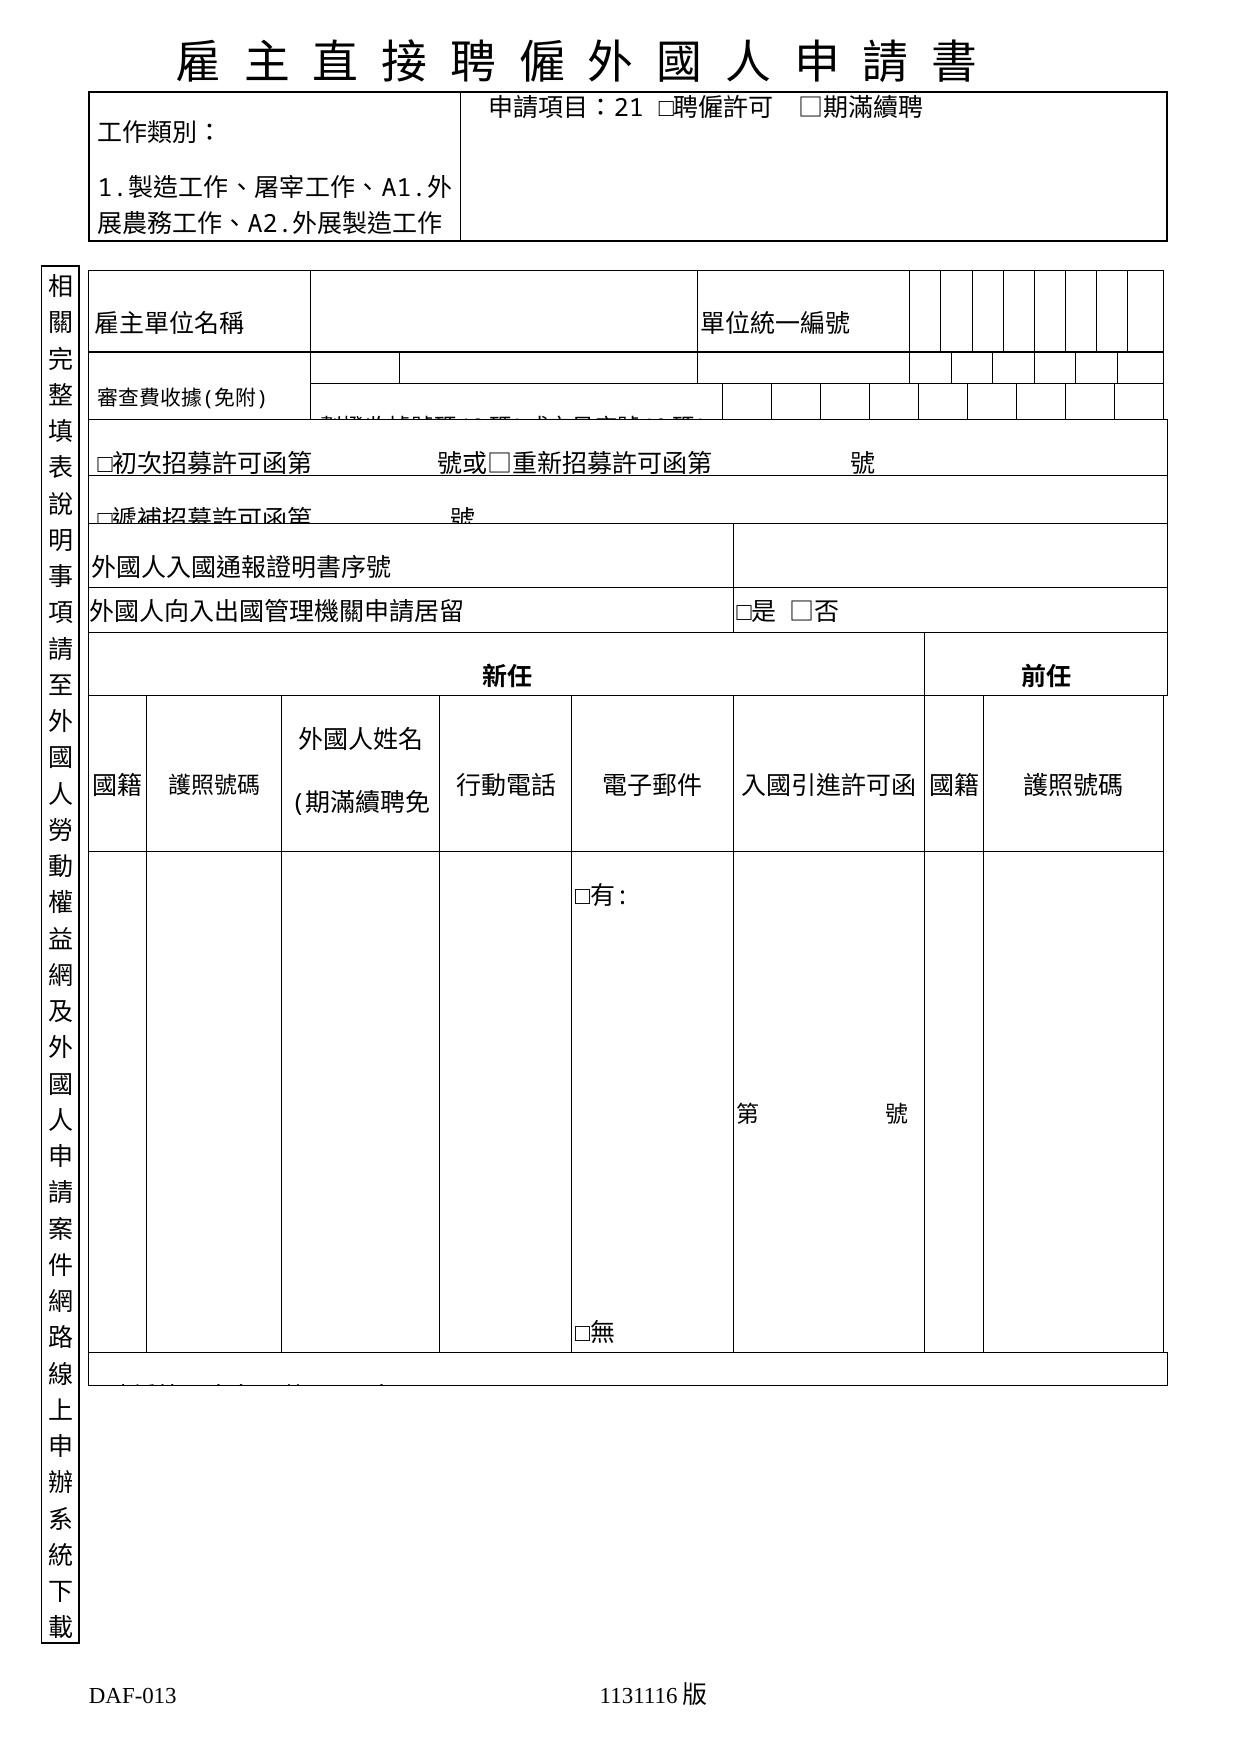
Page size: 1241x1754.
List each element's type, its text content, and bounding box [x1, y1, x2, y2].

table_header [941, 271, 972, 351]
table_cell □遞補招募許可函第 號 [89, 476, 1167, 523]
table_header [1097, 271, 1127, 351]
table_cell 新任 [89, 633, 924, 695]
table_cell [1164, 383, 1168, 419]
table_cell [734, 524, 1167, 587]
table_cell 外國人姓名 (期滿續聘免填) [282, 696, 439, 851]
table_cell [1118, 353, 1163, 383]
table_cell [952, 353, 992, 383]
table_cell [919, 384, 967, 419]
table_cell 郵局局號(6碼) [698, 353, 909, 383]
table_cell 國籍 [925, 696, 983, 851]
table_cell [1017, 384, 1065, 419]
table_cell [1164, 696, 1168, 851]
table_cell [1164, 351, 1168, 383]
table_cell 電子郵件 [572, 696, 733, 851]
table_cell [984, 852, 1163, 1352]
table_cell [282, 852, 439, 1352]
table_cell [147, 852, 281, 1352]
table_cell 國籍 [89, 696, 146, 851]
table_header [1128, 271, 1163, 351]
table_cell 劃撥收據號碼(8碼)或交易序號(9碼) [311, 384, 722, 419]
table_cell 繳費日期 [311, 353, 399, 383]
text 相關完整填表說明事項請至外國人勞動權益網及外國人申請案件網路線上申辦系統下載專區下載 [42, 267, 78, 1642]
table_cell [925, 852, 983, 1352]
table_cell [968, 384, 1016, 419]
table_cell □初次招募許可函第 號或□重新招募許可函第 號 [89, 420, 1167, 475]
table_cell □有: □無 [572, 852, 733, 1352]
table_cell [1164, 851, 1168, 1352]
table_header 工作類別： 1.製造工作、屠宰工作、A1.外展農務工作、A2.外展製造工作 [90, 93, 460, 239]
table_cell 年 月 日 [400, 353, 697, 383]
table_header 雇主單位名稱 [89, 271, 310, 351]
table_cell 護照號碼 [147, 696, 281, 851]
table_cell 入國引進許可函 [734, 696, 924, 851]
table_header 單位統一編號 [698, 271, 909, 351]
table_header [1004, 271, 1034, 351]
table_cell [870, 384, 918, 419]
table_cell [1076, 353, 1117, 383]
table_cell [910, 353, 951, 383]
text 雇 主 直 接 聘 僱 外 國 人 申 請 書 [89, 25, 1064, 91]
table_cell 第 號 [734, 852, 924, 1352]
table_cell [1035, 353, 1075, 383]
table_cell □聘僱外國人名冊共 人 [89, 1353, 1167, 1385]
table_header [1066, 271, 1096, 351]
table_cell [723, 384, 771, 419]
table_header 申請項目：21 □聘僱許可 □期滿續聘 [461, 93, 1166, 239]
table_cell [1066, 384, 1114, 419]
table_header [311, 271, 697, 351]
table_cell 外國人入國通報證明書序號 [89, 524, 733, 587]
table_cell 外國人向入出國管理機關申請居留 [89, 588, 733, 632]
table_cell 前任 [925, 633, 1167, 695]
table_cell 審查費收據(免附) [89, 353, 310, 419]
table_cell [89, 852, 146, 1352]
table_cell 護照號碼 [984, 696, 1163, 851]
table_cell [821, 384, 869, 419]
table_cell [772, 384, 820, 419]
table_cell [993, 353, 1034, 383]
table_header [910, 271, 940, 351]
table_header [1035, 271, 1065, 351]
table_cell [1115, 384, 1163, 419]
table_header [1164, 270, 1168, 351]
table_cell 行動電話 [440, 696, 571, 851]
table_cell [440, 852, 571, 1352]
table_header [973, 271, 1003, 351]
table_cell □是 □否 [734, 588, 1167, 632]
